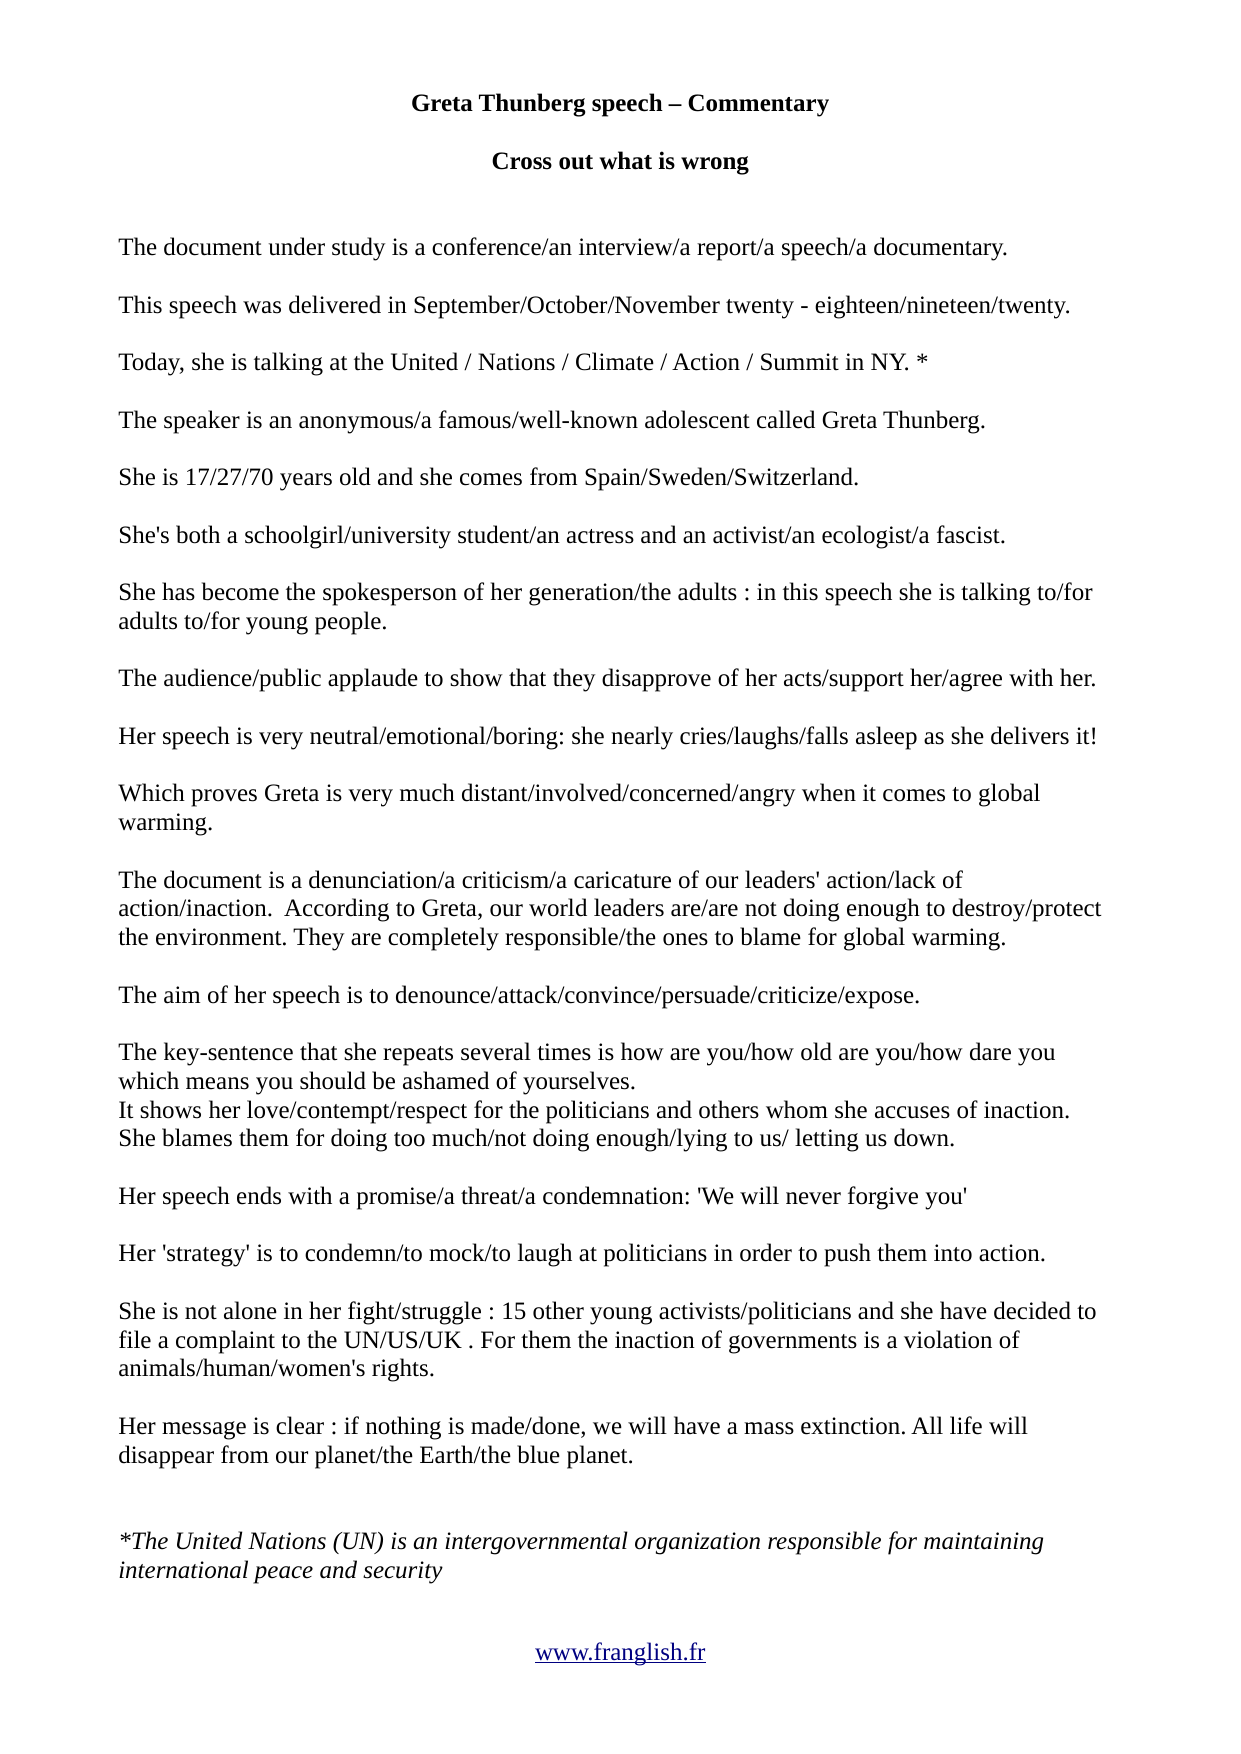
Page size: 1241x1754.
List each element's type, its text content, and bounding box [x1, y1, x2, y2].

text The document under study is a conference/an interview/a report/a speech/a documentary. [118, 232, 1122, 261]
text Greta Thunberg speech – Commentary [118, 88, 1122, 117]
text She's both a schoolgirl/university student/an actress and an activist/an ecologist/a fascist. [118, 520, 1122, 548]
text Her message is clear : if nothing is made/done, we will have a mass extinction. All life will disappear from our planet/the Earth/the blue planet. [118, 1411, 1122, 1468]
text The key-sentence that she repeats several times is how are you/how old are you/how dare you which means you should be ashamed of yourselves. [118, 1037, 1122, 1095]
text The audience/public applaude to show that they disapprove of her acts/support her/agree with her. [118, 663, 1122, 692]
text Her speech is very neutral/emotional/boring: she nearly cries/laughs/falls asleep as she delivers it! [118, 721, 1122, 750]
text Cross out what is wrong [118, 146, 1122, 175]
text Her 'strategy' is to condemn/to mock/to laugh at politicians in order to push them into action. She is not alone in her fight/struggle : 15 other young activists/politicians and she have decided to file a complaint to the UN/US/UK . For them the inaction of governments is a violation of animals/human/women's rights. [118, 1238, 1122, 1382]
text The document is a denunciation/a criticism/a caricature of our leaders' action/lack of action/inaction. According to Greta, our world leaders are/are not doing enough to destroy/protect the environment. They are completely responsible/the ones to blame for global warming. The aim of her speech is to denounce/attack/convince/persuade/criticize/expose. [118, 865, 1122, 1008]
text *The United Nations (UN) is an intergovernmental organization responsible for maintaining international peace and security [118, 1526, 1122, 1583]
text She has become the spokesperson of her generation/the adults : in this speech she is talking to/for adults to/for young people. [118, 577, 1122, 635]
text This speech was delivered in September/October/November twenty - eighteen/nineteen/twenty. [118, 290, 1122, 318]
text Today, she is talking at the United / Nations / Climate / Action / Summit in NY. * [118, 347, 1122, 376]
text She blames them for doing too much/not doing enough/lying to us/ letting us down. [118, 1123, 1122, 1152]
text Which proves Greta is very much distant/involved/concerned/angry when it comes to global warming. [118, 778, 1122, 836]
text It shows her love/contempt/respect for the politicians and others whom she accuses of inaction. [118, 1095, 1122, 1123]
text Her speech ends with a promise/a threat/a condemnation: 'We will never forgive you' [118, 1181, 1122, 1210]
text She is 17/27/70 years old and she comes from Spain/Sweden/Switzerland. [118, 462, 1122, 491]
text The speaker is an anonymous/a famous/well-known adolescent called Greta Thunberg. [118, 405, 1122, 433]
